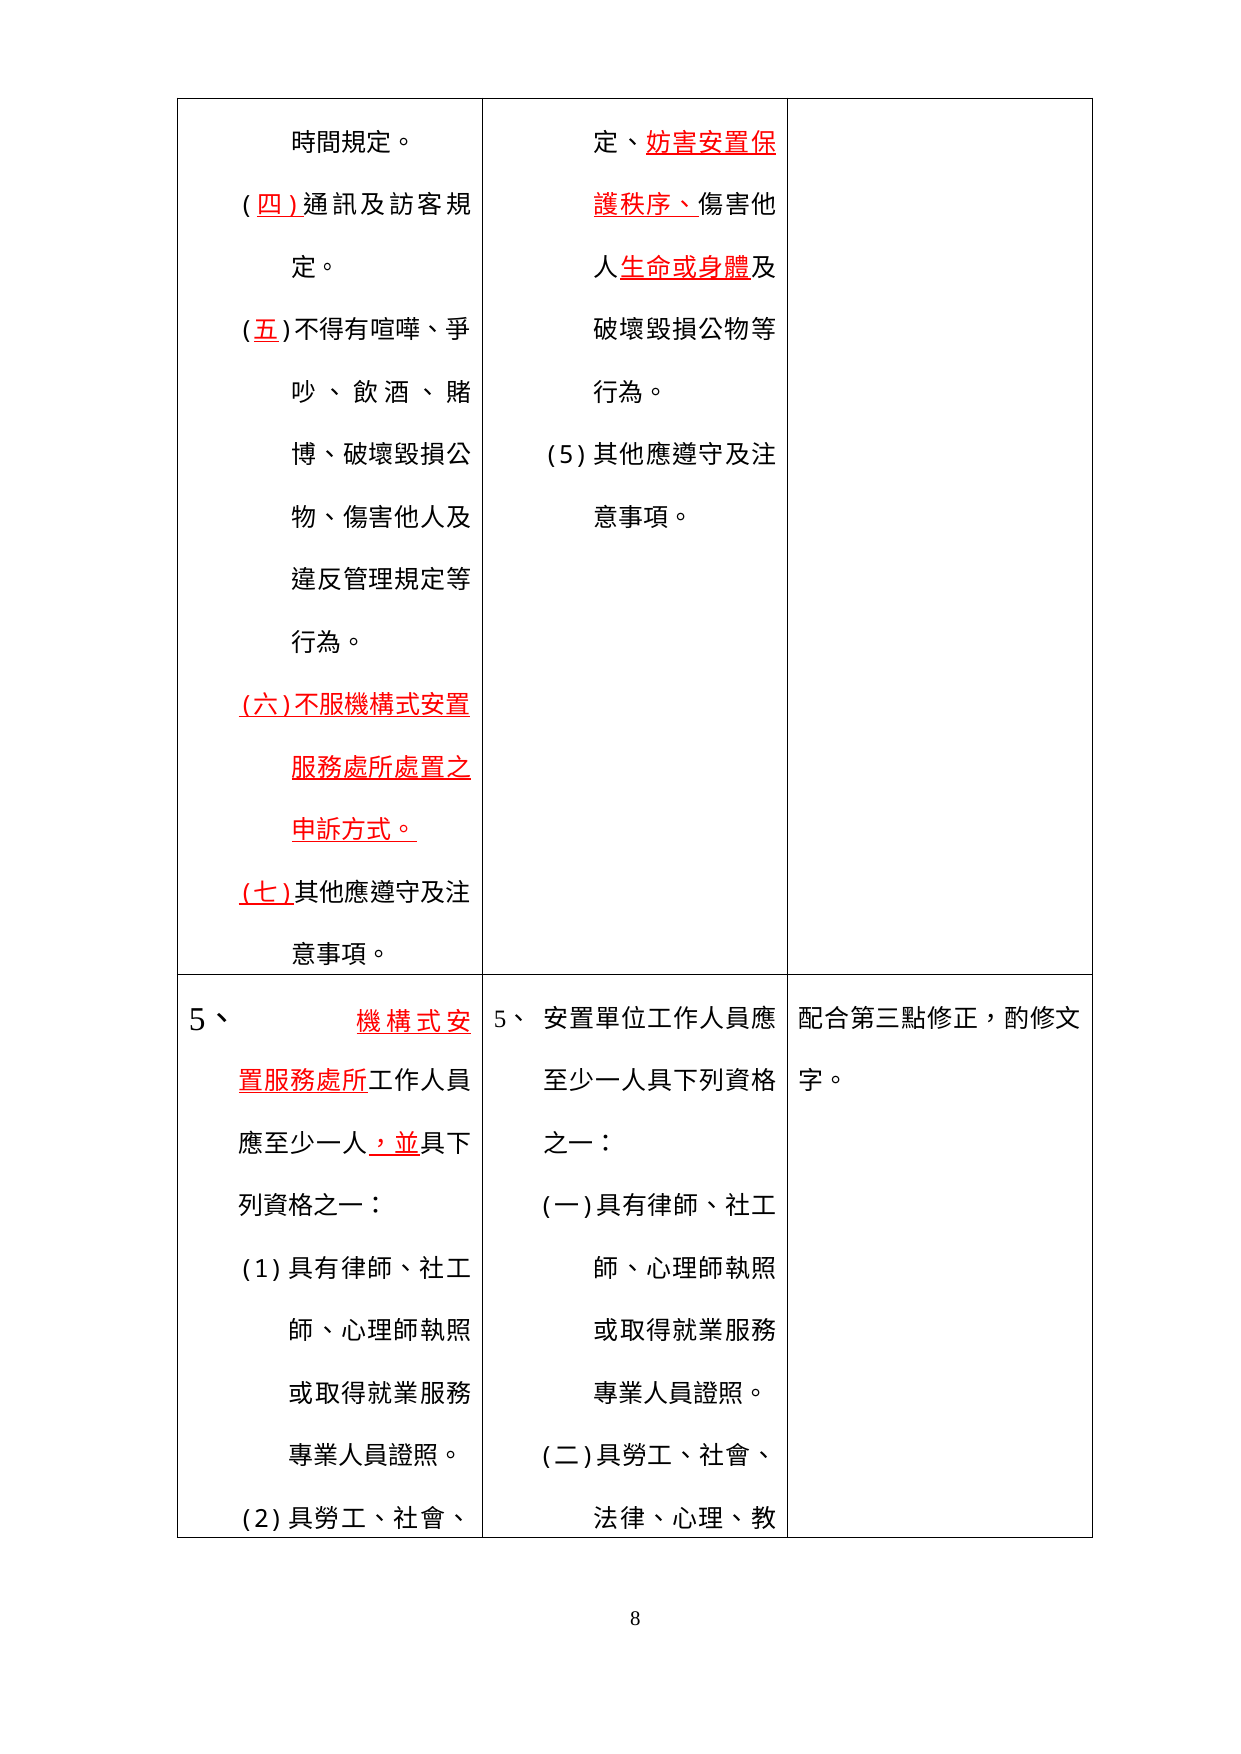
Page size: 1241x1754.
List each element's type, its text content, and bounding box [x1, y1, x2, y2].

table_cell 前點第一項第一款第一目至第三目規定之機構式安置服務處所，應檢具下列文件送地方勞動主管機關審查後，由地方勞動主管機關送本部備查： 計畫書。 非營利社團法人成立者或財團法人附設者，其設立主體之章程、法人登記證書影本。 住宿類建築物使用執照影本。 消防安全設備檢修報告書影本。 機構式安置服務處所訂定之生活公約影本。 前項第一款所定計畫書內容，應包含以下事項： 設立宗旨：載明機構式安置服務處所名稱、地址、電話、規模、負責人等基本資料。 營運計畫：包含服務對象、服務項目及辦法、年度經費收支預算、財產清冊及經費來源等。 空間規劃：以平方公尺為單位，標明各樓層與隔間面積及建築物總面積，並標明各隔間之用途及設置之床位數。 設備及設施規劃。 外國人飲食規劃。 機構式安置服務處所工作人員規劃：包含組織表、員額編制、人員資格、工作項目、薪資及福利措施。 未經營或於營利私立就業服務機構任職具結書（如附表一）。 其他經地方勞動主管機關或本部認定之必要文件。 第一項第五款所定生活公約應以中文及外國人母國文字併列記載，並應於外國人接受安置時，告知下列事項內容： (一)人口販運防制法第十五條第一項協助規定。 (二)安全維護及保密義務規定。 (三)門禁管理及進出時間規定。 (四)通訊及訪客規定。 (五)不得有喧嘩、爭 吵、飲酒、賭博、破壞毀損公物、傷害他人及違反管理規定等行為。 (六)不服機構式安置 服務處所處置之 申訴方式。 (七)其他應遵守及注 意事項。 [178, 99, 482, 973]
table_cell 安置單位工作人員應至少一人具下列資格之一： (一)具有律師、社工師、心理師執照或取得就業服務專業人員證照。 (二)具勞工、社會、法律、心理、教 [483, 975, 787, 1537]
table_cell 符合前點第一項第一款至第三款規定之安置單位，應檢具下列文件送地方主管機關審查後，由地方主管機關函送本部備案： 計畫書。 非營利社團法人成立者或財團法人附設者，其設立主體之章程、法人登記證書影本。 住宿類建築物使用執照影本。 消防安全設備檢修報告書影本。 安置單位訂定之生活公約影本。 前項第一款所定計畫書內容，應包含以下事項： 設立宗旨：載明安置單位名稱、地址、電話、規模、負責人等基本資料。 營運計畫：包含服務對象、服務項目與辦法、年度經費收支預算、財產清冊及經費來源等。 空間規劃：以平方公尺為單位，標明各樓層與隔間面積及建築物總面積，並標明各隔間之用途及設置之床位數。 設備及設施規劃。 外國人飲食規劃。 安置單位工作人員規劃：包含組織表、員額編制、人員資格、工作項目、薪資及福利措施。 未經營或於營利私立就業服務機構任職具結書（如附表一）。 其他經地方主管機關或本部認定之必要文件。 第一項第五款所定生活公約應以中文及外國人母國文字併列記載，並於外國人接受安置時，由外國人簽訂遵守之，內容應包含下列事項： 安置單位安全維護及保密義務規定。 安置單位門禁管理及進出時間規定。 通訊及訪客規定。 不得有喧嘩、爭吵、飲酒、賭博、違反管理規定、妨害安置保護秩序、傷害他人生命或身體及破壞毀損公物等行為。 其他應遵守及注意事項。 [483, 99, 787, 973]
table_cell 機構式安置服務處所工作人員應至少一人，並具下列資格之一： 具有律師、社工師、心理師執照或取得就業服務專業人員證照。 具勞工、社會、法律、心理、教育等大學以上相關系所畢業，一年以上相關工作經驗。 具前款以外系所之大專校院畢業，二年以上勞工或社會工作相關工作經驗。 高中畢業，具五年以上勞工或社會工作相關工作經驗。 [178, 975, 482, 1537]
table_cell 配合前點修正，第一項至第三項酌修文字。 配合內政部修正安置管理規則第五條規定，第三項酌修文字。 [788, 99, 1092, 973]
table_cell 配合第三點修正，酌修文字。 [788, 975, 1092, 1537]
